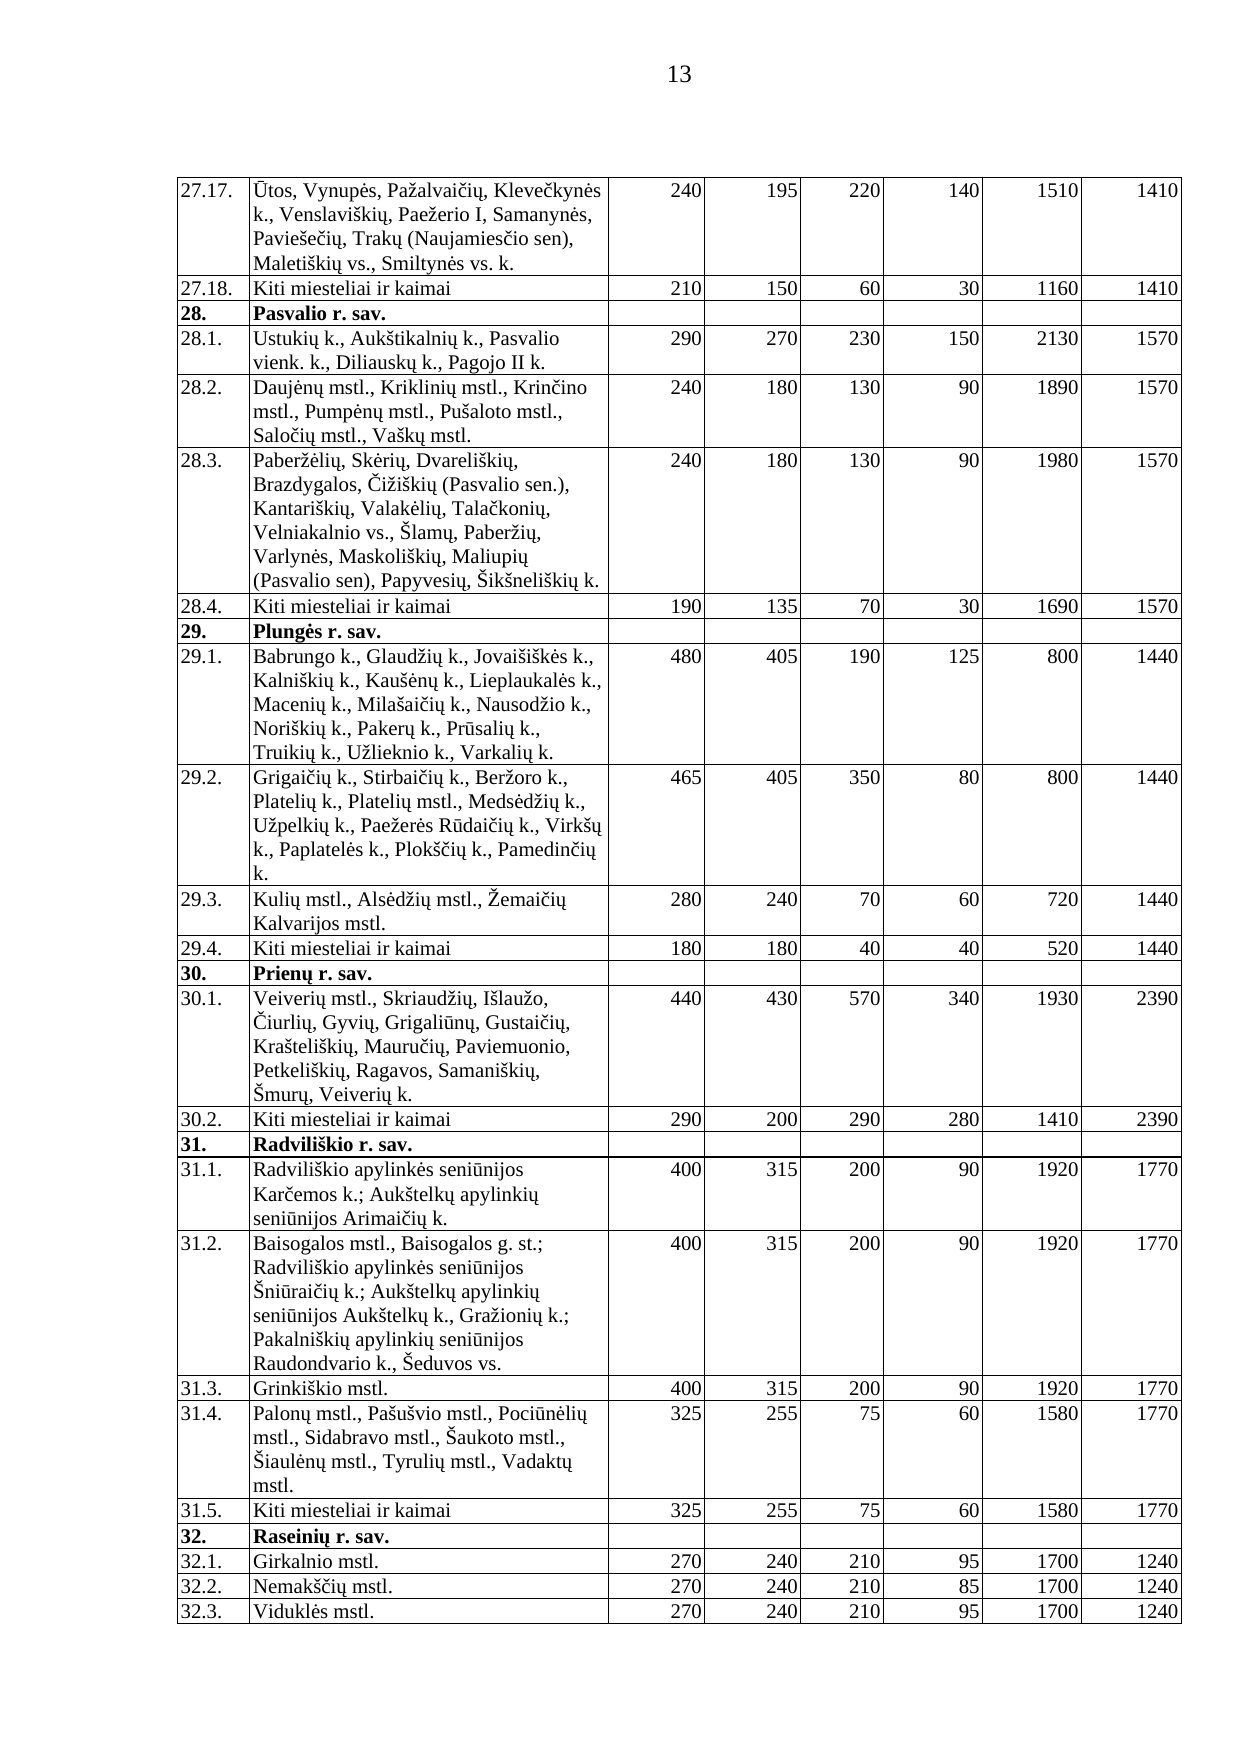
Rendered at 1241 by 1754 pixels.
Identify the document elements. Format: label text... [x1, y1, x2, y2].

table_cell Kiti miesteliai ir kaimai [250, 936, 608, 960]
table_cell 2390 [1082, 1107, 1181, 1131]
table_cell 180 [705, 448, 800, 592]
table_cell [705, 301, 800, 325]
table_cell 1240 [1082, 1549, 1181, 1573]
table_cell 60 [801, 276, 883, 299]
table_cell 28.4. [178, 594, 249, 618]
table_cell [801, 301, 883, 325]
table_cell [884, 619, 982, 643]
table_cell [609, 1132, 704, 1156]
table_cell 280 [609, 886, 704, 934]
table_cell 90 [884, 1158, 982, 1229]
table_cell 95 [884, 1599, 982, 1623]
table_cell [983, 619, 1081, 643]
table_cell 150 [705, 276, 800, 299]
table_cell [609, 961, 704, 985]
table_cell [983, 961, 1081, 985]
table_cell 220 [801, 178, 883, 274]
table_cell [884, 1524, 982, 1548]
table_cell 200 [705, 1107, 800, 1131]
table_cell 1160 [983, 276, 1081, 299]
table_cell 210 [609, 276, 704, 299]
table_cell [705, 619, 800, 643]
table_cell 315 [705, 1158, 800, 1229]
table_cell 28.1. [178, 326, 249, 374]
table_cell 1920 [983, 1231, 1081, 1375]
table_cell 315 [705, 1231, 800, 1375]
table_cell 290 [801, 1107, 883, 1131]
table_cell 1770 [1082, 1231, 1181, 1375]
table_cell 95 [884, 1549, 982, 1573]
table_cell 28.2. [178, 375, 249, 447]
table_cell 440 [609, 986, 704, 1106]
table_cell 29.2. [178, 765, 249, 885]
table_cell 27.17. [178, 178, 249, 274]
table_cell Raseinių r. sav. [250, 1524, 608, 1548]
table_cell 405 [705, 644, 800, 764]
table_cell [884, 301, 982, 325]
table_cell [884, 961, 982, 985]
table_cell 60 [884, 886, 982, 934]
table_cell 32. [178, 1524, 249, 1548]
table_cell 2130 [983, 326, 1081, 374]
table_cell 28. [178, 301, 249, 325]
table_cell 30.1. [178, 986, 249, 1106]
table_cell 190 [609, 594, 704, 618]
table_cell [983, 1524, 1081, 1548]
table_cell 270 [705, 326, 800, 374]
table_cell 195 [705, 178, 800, 274]
table_cell 30 [884, 276, 982, 299]
table_cell Daujėnų mstl., Kriklinių mstl., Krinčino mstl., Pumpėnų mstl., Pušaloto mstl., Saločių mstl., Vaškų mstl. [250, 375, 608, 447]
table_cell 1980 [983, 448, 1081, 592]
table_cell 75 [801, 1401, 883, 1497]
table_cell 1240 [1082, 1574, 1181, 1598]
table_cell [983, 301, 1081, 325]
table_cell 1440 [1082, 644, 1181, 764]
table_cell 325 [609, 1401, 704, 1497]
table_cell 240 [705, 1549, 800, 1573]
table_cell 180 [705, 375, 800, 447]
table_cell 720 [983, 886, 1081, 934]
table_cell 1440 [1082, 886, 1181, 934]
table_cell 180 [609, 936, 704, 960]
table_cell 430 [705, 986, 800, 1106]
table_cell 1570 [1082, 594, 1181, 618]
table_cell 240 [705, 1599, 800, 1623]
table_cell [705, 1132, 800, 1156]
table_cell 31.3. [178, 1376, 249, 1400]
table_cell Kiti miesteliai ir kaimai [250, 276, 608, 299]
table_cell Grigaičių k., Stirbaičių k., Beržoro k., Platelių k., Platelių mstl., Medsėdžių k., Užpelkių k., Paežerės Rūdaičių k., Virkšų k., Paplatelės k., Plokščių k., Pamedinčių k. [250, 765, 608, 885]
table_cell 1570 [1082, 326, 1181, 374]
table_cell 290 [609, 326, 704, 374]
table_cell Grinkiškio mstl. [250, 1376, 608, 1400]
table_cell 29.4. [178, 936, 249, 960]
table_cell [1082, 619, 1181, 643]
table_cell 400 [609, 1376, 704, 1400]
table_cell 125 [884, 644, 982, 764]
table_cell 240 [705, 1574, 800, 1598]
table_cell [801, 1524, 883, 1548]
table_cell Babrungo k., Glaudžių k., Jovaišiškės k., Kalniškių k., Kaušėnų k., Lieplaukalės k., Macenių k., Milašaičių k., Nausodžio k., Noriškių k., Pakerų k., Prūsalių k., Truikių k., Užlieknio k., Varkalių k. [250, 644, 608, 764]
table_cell 1580 [983, 1499, 1081, 1522]
table_cell 1570 [1082, 448, 1181, 592]
table_cell Plungės r. sav. [250, 619, 608, 643]
table_cell [801, 619, 883, 643]
table_cell 400 [609, 1158, 704, 1229]
table_cell 1700 [983, 1574, 1081, 1598]
table_cell 190 [801, 644, 883, 764]
table_cell 31.1. [178, 1158, 249, 1229]
table_cell Prienų r. sav. [250, 961, 608, 985]
table_cell 800 [983, 644, 1081, 764]
table_cell 465 [609, 765, 704, 885]
table_cell [705, 961, 800, 985]
table_cell 1770 [1082, 1401, 1181, 1497]
table_cell 140 [884, 178, 982, 274]
table_cell [983, 1132, 1081, 1156]
table_cell 1770 [1082, 1158, 1181, 1229]
table_cell 1440 [1082, 936, 1181, 960]
table_cell [609, 619, 704, 643]
table_cell 31. [178, 1132, 249, 1156]
table_cell 400 [609, 1231, 704, 1375]
table_cell 31.5. [178, 1499, 249, 1522]
table_cell Pasvalio r. sav. [250, 301, 608, 325]
table_cell 210 [801, 1599, 883, 1623]
table_cell 340 [884, 986, 982, 1106]
table_cell 210 [801, 1549, 883, 1573]
table_cell 180 [705, 936, 800, 960]
table_cell [1082, 961, 1181, 985]
table_cell 29.1. [178, 644, 249, 764]
table_cell [884, 1132, 982, 1156]
table_cell 1580 [983, 1401, 1081, 1497]
table_cell 1510 [983, 178, 1081, 274]
table_cell [1082, 1132, 1181, 1156]
table_cell 405 [705, 765, 800, 885]
table_cell 27.18. [178, 276, 249, 299]
table_cell 240 [705, 886, 800, 934]
table_cell 2390 [1082, 986, 1181, 1106]
table_cell Palonų mstl., Pašušvio mstl., Pociūnėlių mstl., Sidabravo mstl., Šaukoto mstl., Šiaulėnų mstl., Tyrulių mstl., Vadaktų mstl. [250, 1401, 608, 1497]
table_cell 29. [178, 619, 249, 643]
table_cell 200 [801, 1376, 883, 1400]
table_cell 40 [801, 936, 883, 960]
table_cell 1440 [1082, 765, 1181, 885]
table_cell Nemakščių mstl. [250, 1574, 608, 1598]
table_cell 1920 [983, 1376, 1081, 1400]
table_cell 270 [609, 1574, 704, 1598]
table_cell 200 [801, 1158, 883, 1229]
table_cell 200 [801, 1231, 883, 1375]
table_cell 240 [609, 448, 704, 592]
table_cell 80 [884, 765, 982, 885]
table_cell 1240 [1082, 1599, 1181, 1623]
table_cell 90 [884, 448, 982, 592]
table_cell 1700 [983, 1599, 1081, 1623]
table_cell 90 [884, 1231, 982, 1375]
table_cell 130 [801, 375, 883, 447]
table_cell 290 [609, 1107, 704, 1131]
table_cell 29.3. [178, 886, 249, 934]
table_cell 130 [801, 448, 883, 592]
table_cell Ustukių k., Aukštikalnių k., Pasvalio vienk. k., Diliauskų k., Pagojo II k. [250, 326, 608, 374]
table_cell 315 [705, 1376, 800, 1400]
table_cell 800 [983, 765, 1081, 885]
table_cell 30.2. [178, 1107, 249, 1131]
table_cell Kulių mstl., Alsėdžių mstl., Žemaičių Kalvarijos mstl. [250, 886, 608, 934]
table_cell [609, 301, 704, 325]
table_cell 90 [884, 1376, 982, 1400]
table_cell 30 [884, 594, 982, 618]
table_cell 280 [884, 1107, 982, 1131]
table_cell Veiverių mstl., Skriaudžių, Išlaužo, Čiurlių, Gyvių, Grigaliūnų, Gustaičių, Krašteliškių, Mauručių, Paviemuonio, Petkeliškių, Ragavos, Samaniškių, Šmurų, Veiverių k. [250, 986, 608, 1106]
table_cell Kiti miesteliai ir kaimai [250, 594, 608, 618]
table_cell 60 [884, 1401, 982, 1497]
table_cell 32.2. [178, 1574, 249, 1598]
table_cell 1410 [1082, 178, 1181, 274]
table_cell 1920 [983, 1158, 1081, 1229]
table_cell 255 [705, 1401, 800, 1497]
table_cell 230 [801, 326, 883, 374]
table_cell 520 [983, 936, 1081, 960]
table_cell [705, 1524, 800, 1548]
table_cell 70 [801, 886, 883, 934]
table_cell 1700 [983, 1549, 1081, 1573]
table_cell 60 [884, 1499, 982, 1522]
table_cell 270 [609, 1599, 704, 1623]
table_cell 85 [884, 1574, 982, 1598]
table_cell Kiti miesteliai ir kaimai [250, 1499, 608, 1522]
table_cell 28.3. [178, 448, 249, 592]
table_cell 1930 [983, 986, 1081, 1106]
table_cell 480 [609, 644, 704, 764]
table_cell Girkalnio mstl. [250, 1549, 608, 1573]
table_cell Radviliškio apylinkės seniūnijos Karčemos k.; Aukštelkų apylinkių seniūnijos Arimaičių k. [250, 1158, 608, 1229]
table_cell 1770 [1082, 1499, 1181, 1522]
table_cell 1890 [983, 375, 1081, 447]
table_cell 325 [609, 1499, 704, 1522]
table_cell Kiti miesteliai ir kaimai [250, 1107, 608, 1131]
table_cell 70 [801, 594, 883, 618]
table_cell 350 [801, 765, 883, 885]
table_cell 1690 [983, 594, 1081, 618]
table_cell 255 [705, 1499, 800, 1522]
table_cell [801, 1132, 883, 1156]
table_cell [801, 961, 883, 985]
table_cell 31.4. [178, 1401, 249, 1497]
table_cell 135 [705, 594, 800, 618]
table_cell [609, 1524, 704, 1548]
table_cell 32.1. [178, 1549, 249, 1573]
table_cell 270 [609, 1549, 704, 1573]
table_cell Baisogalos mstl., Baisogalos g. st.; Radviliškio apylinkės seniūnijos Šniūraičių k.; Aukštelkų apylinkių seniūnijos Aukštelkų k., Gražionių k.; Pakalniškių apylinkių seniūnijos Raudondvario k., Šeduvos vs. [250, 1231, 608, 1375]
table_cell 1570 [1082, 375, 1181, 447]
table_cell 210 [801, 1574, 883, 1598]
table_cell 31.2. [178, 1231, 249, 1375]
table_cell 240 [609, 375, 704, 447]
table_cell 150 [884, 326, 982, 374]
table_cell [1082, 1524, 1181, 1548]
table_cell Viduklės mstl. [250, 1599, 608, 1623]
table_cell 30. [178, 961, 249, 985]
table_cell [1082, 301, 1181, 325]
table_cell Paberžėlių, Skėrių, Dvareliškių, Brazdygalos, Čižiškių (Pasvalio sen.), Kantariškių, Valakėlių, Talačkonių, Velniakalnio vs., Šlamų, Paberžių, Varlynės, Maskoliškių, Maliupių (Pasvalio sen), Papyvesių, Šikšneliškių k. [250, 448, 608, 592]
table_cell 570 [801, 986, 883, 1106]
table_cell 1770 [1082, 1376, 1181, 1400]
table_cell Radviliškio r. sav. [250, 1132, 608, 1156]
table_cell 1410 [1082, 276, 1181, 299]
table_cell 90 [884, 375, 982, 447]
table_cell 75 [801, 1499, 883, 1522]
table_cell 240 [609, 178, 704, 274]
table_cell 32.3. [178, 1599, 249, 1623]
table_cell 1410 [983, 1107, 1081, 1131]
table_cell 40 [884, 936, 982, 960]
table_cell Ūtos, Vynupės, Pažalvaičių, Klevečkynės k., Venslaviškių, Paežerio I, Samanynės, Paviešečių, Trakų (Naujamiesčio sen), Maletiškių vs., Smiltynės vs. k. [250, 178, 608, 274]
